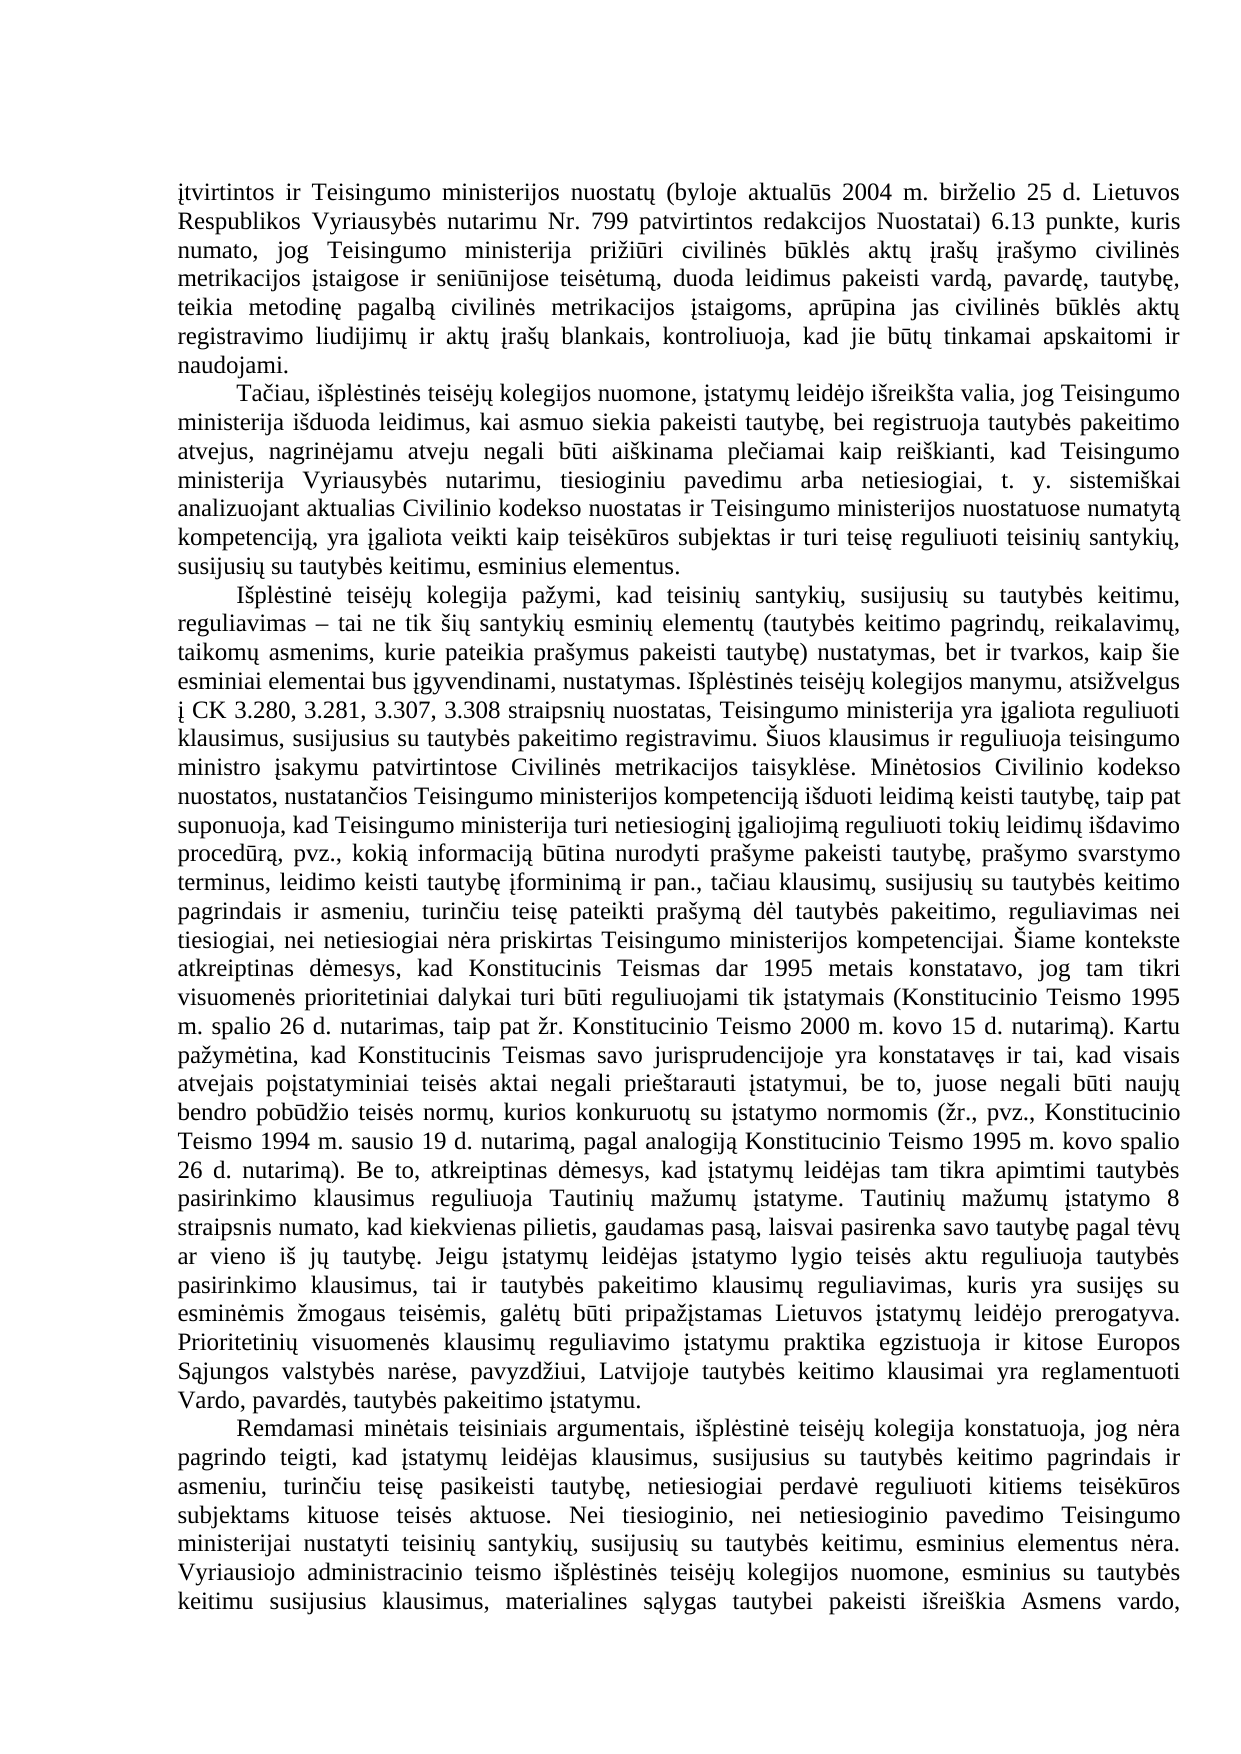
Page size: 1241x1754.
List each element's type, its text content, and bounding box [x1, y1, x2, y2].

text įtvirtintos ir Teisingumo ministerijos nuostatų (byloje aktualūs 2004 m. birželio 25 d. Lietuvos Respublikos Vyriausybės nutarimu Nr. 799 patvirtintos redakcijos Nuostatai) 6.13 punkte, kuris numato, jog Teisingumo ministerija prižiūri civilinės būklės aktų įrašų įrašymo civilinės metrikacijos įstaigose ir seniūnijose teisėtumą, duoda leidimus pakeisti vardą, pavardę, tautybę, teikia metodinę pagalbą civilinės metrikacijos įstaigoms, aprūpina jas civilinės būklės aktų registravimo liudijimų ir aktų įrašų blankais, kontroliuoja, kad jie būtų tinkamai apskaitomi ir naudojami. [177, 177, 1181, 378]
text Remdamasi minėtais teisiniais argumentais, išplėstinė teisėjų kolegija konstatuoja, jog nėra pagrindo teigti, kad įstatymų leidėjas klausimus, susijusius su tautybės keitimo pagrindais ir asmeniu, turinčiu teisę pasikeisti tautybę, netiesiogiai perdavė reguliuoti kitiems teisėkūros subjektams kituose teisės aktuose. Nei tiesioginio, nei netiesioginio pavedimo Teisingumo ministerijai nustatyti teisinių santykių, susijusių su tautybės keitimu, esminius elementus nėra. Vyriausiojo administracinio teismo išplėstinės teisėjų kolegijos nuomone, esminius su tautybės keitimu susijusius klausimus, materialines sąlygas tautybei pakeisti išreiškia Asmens vardo, [177, 1413, 1181, 1615]
text Išplėstinė teisėjų kolegija pažymi, kad teisinių santykių, susijusių su tautybės keitimu, reguliavimas – tai ne tik šių santykių esminių elementų (tautybės keitimo pagrindų, reikalavimų, taikomų asmenims, kurie pateikia prašymus pakeisti tautybę) nustatymas, bet ir tvarkos, kaip šie esminiai elementai bus įgyvendinami, nustatymas. Išplėstinės teisėjų kolegijos manymu, atsižvelgus į CK 3.280, 3.281, 3.307, 3.308 straipsnių nuostatas, Teisingumo ministerija yra įgaliota reguliuoti klausimus, susijusius su tautybės pakeitimo registravimu. Šiuos klausimus ir reguliuoja teisingumo ministro įsakymu patvirtintose Civilinės metrikacijos taisyklėse. Minėtosios Civilinio kodekso nuostatos, nustatančios Teisingumo ministerijos kompetenciją išduoti leidimą keisti tautybę, taip pat suponuoja, kad Teisingumo ministerija turi netiesioginį įgaliojimą reguliuoti tokių leidimų išdavimo procedūrą, pvz., kokią informaciją būtina nurodyti prašyme pakeisti tautybę, prašymo svarstymo terminus, leidimo keisti tautybę įforminimą ir pan., tačiau klausimų, susijusių su tautybės keitimo pagrindais ir asmeniu, turinčiu teisę pateikti prašymą dėl tautybės pakeitimo, reguliavimas nei tiesiogiai, nei netiesiogiai nėra priskirtas Teisingumo ministerijos kompetencijai. Šiame kontekste atkreiptinas dėmesys, kad Konstitucinis Teismas dar 1995 metais konstatavo, jog tam tikri visuomenės prioritetiniai dalykai turi būti reguliuojami tik įstatymais (Konstitucinio Teismo 1995 m. spalio 26 d. nutarimas, taip pat žr. Konstitucinio Teismo 2000 m. kovo 15 d. nutarimą). Kartu pažymėtina, kad Konstitucinis Teismas savo jurisprudencijoje yra konstatavęs ir tai, kad visais atvejais poįstatyminiai teisės aktai negali prieštarauti įstatymui, be to, juose negali būti naujų bendro pobūdžio teisės normų, kurios konkuruotų su įstatymo normomis (žr., pvz., Konstitucinio Teismo 1994 m. sausio 19 d. nutarimą, pagal analogiją Konstitucinio Teismo 1995 m. kovo spalio 26 d. nutarimą). Be to, atkreiptinas dėmesys, kad įstatymų leidėjas tam tikra apimtimi tautybės pasirinkimo klausimus reguliuoja Tautinių mažumų įstatyme. Tautinių mažumų įstatymo 8 straipsnis numato, kad kiekvienas pilietis, gaudamas pasą, laisvai pasirenka savo tautybę pagal tėvų ar vieno iš jų tautybę. Jeigu įstatymų leidėjas įstatymo lygio teisės aktu reguliuoja tautybės pasirinkimo klausimus, tai ir tautybės pakeitimo klausimų reguliavimas, kuris yra susijęs su esminėmis žmogaus teisėmis, galėtų būti pripažįstamas Lietuvos įstatymų leidėjo prerogatyva. Prioritetinių visuomenės klausimų reguliavimo įstatymu praktika egzistuoja ir kitose Europos Sąjungos valstybės narėse, pavyzdžiui, Latvijoje tautybės keitimo klausimai yra reglamentuoti Vardo, pavardės, tautybės pakeitimo įstatymu. [177, 580, 1181, 1413]
text Tačiau, išplėstinės teisėjų kolegijos nuomone, įstatymų leidėjo išreikšta valia, jog Teisingumo ministerija išduoda leidimus, kai asmuo siekia pakeisti tautybę, bei registruoja tautybės pakeitimo atvejus, nagrinėjamu atveju negali būti aiškinama plečiamai kaip reiškianti, kad Teisingumo ministerija Vyriausybės nutarimu, tiesioginiu pavedimu arba netiesiogiai, t. y. sistemiškai analizuojant aktualias Civilinio kodekso nuostatas ir Teisingumo ministerijos nuostatuose numatytą kompetenciją, yra įgaliota veikti kaip teisėkūros subjektas ir turi teisę reguliuoti teisinių santykių, susijusių su tautybės keitimu, esminius elementus. [177, 378, 1181, 580]
